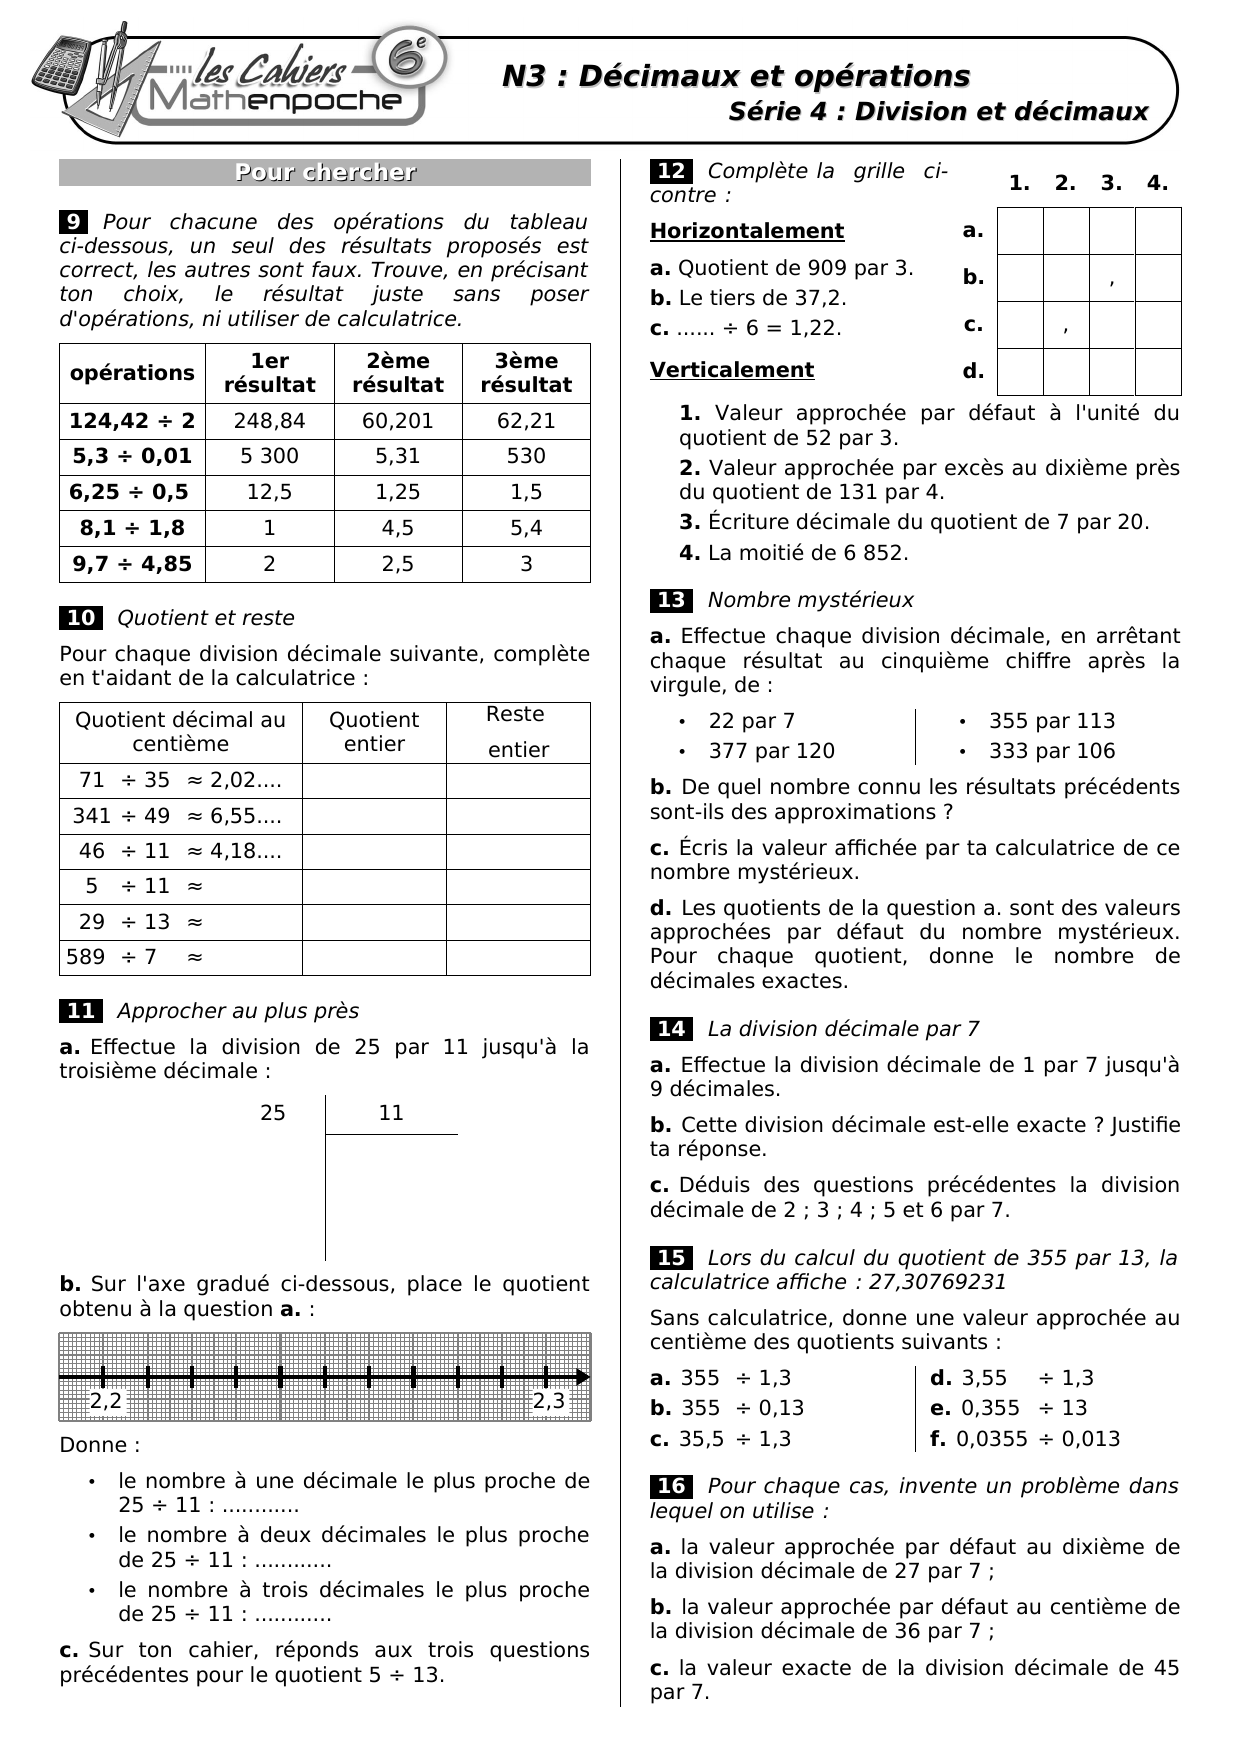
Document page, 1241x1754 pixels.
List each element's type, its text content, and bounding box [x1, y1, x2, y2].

list Cette division décimale est-elle exacte ? Justifie ta réponse. [649, 1113, 1181, 1162]
list Effectue la division décimale de 1 par 7 jusqu'à 9 décimales. [649, 1053, 1181, 1101]
table_header 11 [326, 1095, 458, 1134]
table_cell 46 ÷ 11 ≈ 4,18.... [60, 835, 302, 869]
table_cell 248,84 [206, 404, 334, 439]
list la valeur exacte de la division décimale de 45 par 7. [649, 1656, 1181, 1704]
list le nombre à deux décimales le plus proche de 25 ÷ 11 : ............ [88, 1524, 591, 1572]
text Donne : [59, 1433, 591, 1457]
table_header 2ème résultat [335, 344, 462, 403]
table_cell 1,5 [463, 476, 590, 510]
table_header Reste entier [447, 703, 590, 763]
table_cell 29 ÷ 13 ≈ [60, 905, 302, 940]
table_cell [303, 799, 446, 834]
table_cell [1090, 349, 1134, 395]
table_cell 5 ÷ 11 ≈ [60, 870, 302, 904]
table_cell , [1044, 302, 1089, 348]
table_header opérations [60, 344, 205, 403]
table_cell [447, 905, 590, 940]
table_cell 3 [463, 547, 590, 582]
table_header Quotient entier [303, 703, 446, 763]
list 355 ÷ 1,3 [649, 1366, 901, 1391]
table_cell 2,5 [335, 547, 462, 582]
table_cell [447, 870, 590, 904]
list Déduis des questions précédentes la division décimale de 2 ; 3 ; 4 ; 5 et 6 par 7. [649, 1173, 1181, 1222]
table_header Complète la grille ci-contre : Horizontalement a. Quotient de 909 par 3. b. Le tiers de 37,2. c. ...... ÷ 6 = 1,22. Verticalement [650, 159, 950, 396]
table_header Quotient décimal au centième [60, 703, 302, 763]
text 4. La moitié de 6 852. [679, 541, 1181, 565]
list Effectue la division de 25 par 11 jusqu'à la troisième décimale : [59, 1035, 591, 1083]
table_cell [458, 1134, 591, 1261]
table_cell [303, 905, 446, 940]
table_cell d. [950, 348, 997, 396]
list le nombre à trois décimales le plus proche de 25 ÷ 11 : ............ [88, 1578, 591, 1627]
list 333 par 106 [959, 739, 1181, 764]
table_cell 4,5 [335, 511, 462, 546]
table_header [458, 1095, 591, 1134]
table_cell 5,4 [463, 511, 590, 546]
table_cell 8,1 ÷ 1,8 [60, 511, 205, 546]
table_cell [1090, 302, 1134, 348]
table_cell a. [950, 207, 997, 254]
table_cell [998, 208, 1043, 254]
text 3. Écriture décimale du quotient de 7 par 20. [679, 511, 1181, 535]
table_cell 589 ÷ 7 ≈ [60, 941, 302, 975]
list Sur l'axe gradué ci-dessous, place le quotient obtenu à la question a. : [59, 1272, 591, 1321]
text 2. Valeur approchée par excès au dixième près du quotient de 131 par 4. [679, 456, 1181, 504]
table_header 3. [1089, 159, 1134, 207]
list 22 par 7 [679, 709, 901, 733]
table_cell [447, 941, 590, 975]
list 377 par 120 [679, 739, 901, 764]
picture [29, 17, 1182, 151]
list 355 par 113 [959, 709, 1181, 733]
table_cell 5,31 [335, 440, 462, 475]
table_cell [303, 835, 446, 869]
table_cell [1044, 349, 1089, 395]
text 1. Valeur approchée par défaut à l'unité du quotient de 52 par 3. [679, 402, 1181, 450]
table_cell 9,7 ÷ 4,85 [60, 547, 205, 582]
table_header 1er résultat [206, 344, 334, 403]
table_header [950, 159, 997, 207]
table_header 2. [1043, 159, 1089, 207]
table_cell 12,5 [206, 476, 334, 510]
table_cell 62,21 [463, 404, 590, 439]
table_cell [1136, 255, 1181, 301]
table_cell 530 [463, 440, 590, 475]
table_cell b. [950, 254, 997, 301]
list Pour chaque cas, invente un problème dans lequel on utilise : [649, 1475, 1181, 1523]
list Sur ton cahier, réponds aux trois questions précédentes pour le quotient 5 ÷ 13. [59, 1638, 591, 1687]
list De quel nombre connu les résultats précédents sont-ils des approximations ? [649, 776, 1181, 824]
table_cell , [1090, 255, 1134, 301]
table_cell 5 300 [206, 440, 334, 475]
table_cell [998, 255, 1043, 301]
table_cell [998, 349, 1043, 395]
table_header [59, 1095, 192, 1261]
table_cell 341 ÷ 49 ≈ 6,55.... [60, 799, 302, 834]
text Sans calculatrice, donne une valeur approchée au centième des quotients suivants : [649, 1306, 1181, 1354]
table_cell [998, 302, 1043, 348]
table_header 3ème résultat [463, 344, 590, 403]
list Effectue chaque division décimale, en arrêtant chaque résultat au cinquième chiffre après la virgule, de : [649, 625, 1181, 697]
table_cell [1044, 208, 1089, 254]
table_cell [447, 835, 590, 869]
list Écris la valeur affichée par ta calculatrice de ce nombre mystérieux. [649, 836, 1181, 884]
list Les quotients de la question a. sont des valeurs approchées par défaut du nombre mystérieux. Pour chaque quotient, donne le nombre de décimales exactes. [649, 896, 1181, 993]
list 35,5 ÷ 1,3 [649, 1427, 901, 1451]
table_cell [1136, 349, 1181, 395]
list Lors du calcul du quotient de 355 par 13, la calculatrice affiche : 27,30769231 [649, 1246, 1181, 1294]
table_cell 60,201 [335, 404, 462, 439]
list 355 ÷ 0,13 [649, 1397, 901, 1421]
table_cell [1090, 208, 1134, 254]
list 0,0355 ÷ 0,013 [930, 1427, 1181, 1451]
table_cell [303, 764, 446, 798]
table_cell 1 [206, 511, 334, 546]
table_cell c. [950, 301, 997, 348]
table_cell [447, 799, 590, 834]
table_cell [326, 1135, 458, 1261]
list Approcher au plus près [103, 999, 591, 1023]
table_cell [303, 870, 446, 904]
list la valeur approchée par défaut au centième de la division décimale de 36 par 7 ; [649, 1595, 1181, 1644]
table_cell [1044, 255, 1089, 301]
table_cell 124,42 ÷ 2 [60, 404, 205, 439]
table_cell 6,25 ÷ 0,5 [60, 476, 205, 510]
table_header 25 [192, 1095, 325, 1261]
list la valeur approchée par défaut au dixième de la division décimale de 27 par 7 ; [649, 1535, 1181, 1583]
table_header 4. [1135, 159, 1181, 207]
list le nombre à une décimale le plus proche de 25 ÷ 11 : ............ [88, 1469, 591, 1518]
list La division décimale par 7 [693, 1017, 1181, 1041]
list Nombre mystérieux [693, 589, 1181, 613]
list Quotient et reste [103, 606, 591, 630]
table_cell 1,25 [335, 476, 462, 510]
list Pour chacune des opérations du tableau ci-dessous, un seul des résultats proposés est correct, les autres sont faux. Trouve, en précisant ton choix, le résultat juste sans poser d'opérations, ni utiliser de calculatrice. [59, 210, 591, 331]
table_header 1. [997, 159, 1043, 207]
list 0,355 ÷ 13 [930, 1397, 1181, 1421]
text Pour chercher [59, 159, 591, 186]
table_cell [303, 941, 446, 975]
table_cell 2 [206, 547, 334, 582]
table_cell [1136, 208, 1181, 254]
table_cell [447, 764, 590, 798]
text Pour chaque division décimale suivante, complète en t'aidant de la calculatrice : [59, 642, 591, 691]
table_cell 5,3 ÷ 0,01 [60, 440, 205, 475]
table_cell [1136, 302, 1181, 348]
table_cell 71 ÷ 35 ≈ 2,02.... [60, 764, 302, 798]
list 3,55 ÷ 1,3 [930, 1366, 1181, 1391]
